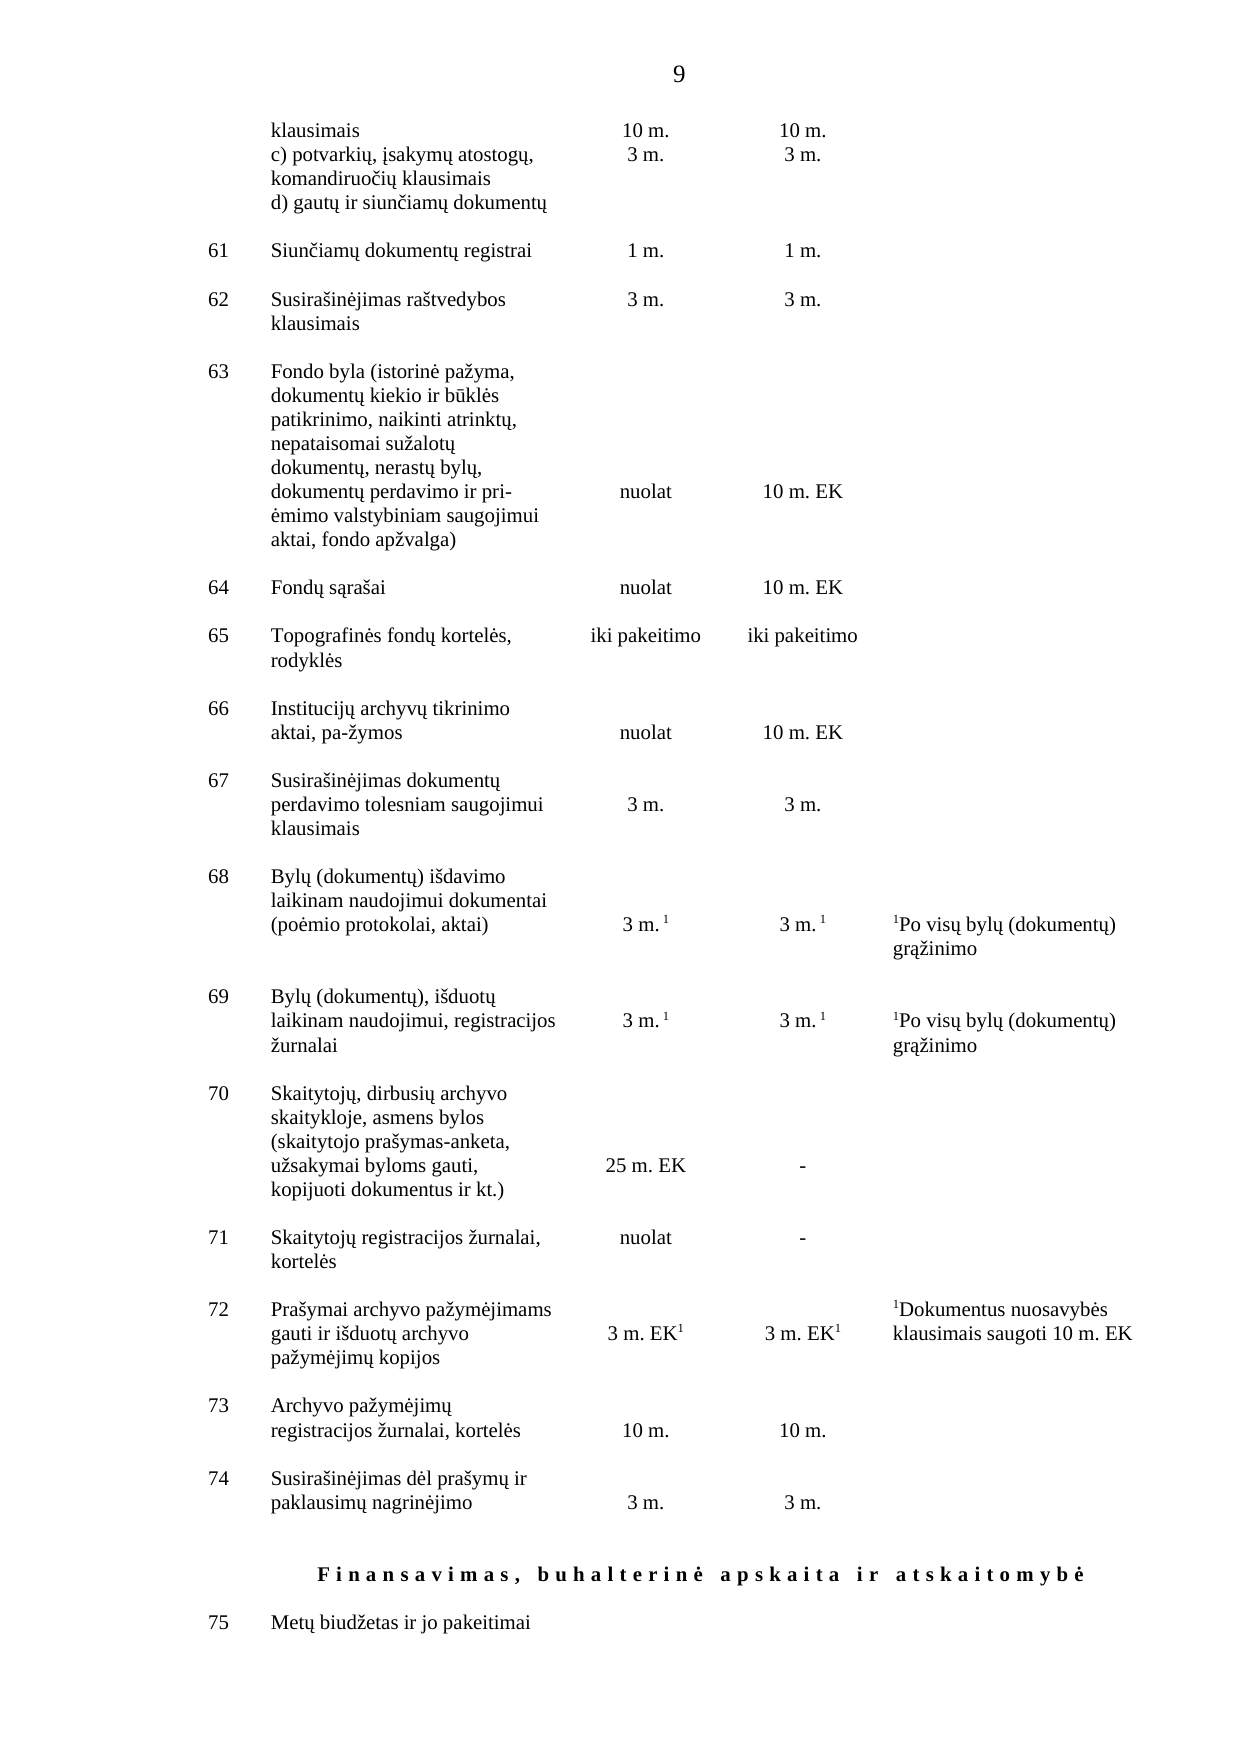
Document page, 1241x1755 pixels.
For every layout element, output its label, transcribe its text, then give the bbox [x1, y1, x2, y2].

table_cell [881, 1466, 1211, 1514]
table_cell klausimais c) potvarkių, įsakymų atostogų, komandiruočių klausimais d) gautų ir siunčiamų dokumentų [260, 118, 567, 214]
table_cell [1211, 1586, 1219, 1610]
table_cell Susirašinėjimas dokumentų perdavimo tolesniam saugojimui klausimais [260, 768, 567, 840]
table_cell [177, 1562, 259, 1586]
table_cell Susirašinėjimas dėl prašymų ir paklausimų nagrinėjimo [260, 1466, 567, 1514]
table_cell [724, 1514, 881, 1538]
table_cell [724, 1057, 881, 1081]
table_cell 64 [177, 575, 259, 599]
table_cell [1211, 744, 1219, 768]
table_cell [260, 335, 567, 359]
table_cell [1189, 1538, 1193, 1562]
table_cell [260, 1442, 567, 1466]
table_cell [1198, 1538, 1202, 1562]
table_cell Bylų (dokumentų), išduotų laikinam naudojimui, registracijos žurnalai [260, 984, 567, 1057]
table_cell 68 [177, 864, 259, 960]
table_cell [877, 1538, 881, 1562]
table_cell [177, 214, 259, 238]
table_cell [1211, 118, 1219, 214]
table_cell Prašymai archyvo pažymėjimams gauti ir išduotų archyvo pažymėjimų kopijos [260, 1297, 567, 1369]
table_cell 1Po visų bylų (dokumentų) grąžinimo [881, 984, 1211, 1057]
table_cell [1171, 1538, 1175, 1562]
table_cell Topografinės fondų kortelės, rodyklės [260, 624, 567, 672]
table_cell [568, 263, 724, 287]
table_cell [1211, 1562, 1219, 1586]
table_cell [724, 744, 881, 768]
table_cell [1211, 263, 1219, 287]
table_cell Fondo byla (istorinė pažyma, dokumentų kiekio ir būklės patikrinimo, naikinti atrinktų, nepataisomai sužalotų dokumentų, nerastų bylų, dokumentų perdavimo ir pri-ėmimo valstybiniam saugojimui aktai, fondo apžvalga) [260, 359, 567, 551]
table_cell [724, 214, 881, 238]
table_cell [568, 1610, 724, 1634]
table_cell nuolat [568, 1225, 724, 1273]
table_cell 71 [177, 1225, 259, 1273]
table_cell [177, 672, 259, 696]
table_cell [1175, 1538, 1184, 1562]
table_cell [1211, 768, 1219, 840]
table_cell 1 m. [568, 239, 724, 262]
table_cell [568, 1201, 724, 1225]
table_cell Susirašinėjimas raštvedybos klausimais [260, 287, 567, 335]
table_cell [881, 840, 1211, 864]
table_cell [568, 960, 724, 984]
table_cell iki pakeitimo [568, 624, 724, 672]
table_cell 25 m. EK [568, 1081, 724, 1201]
table_cell 3 m. 1 [724, 984, 881, 1057]
table_cell [568, 1057, 724, 1081]
table_cell 72 [177, 1297, 259, 1369]
table_cell [1166, 1538, 1171, 1562]
table_cell [568, 551, 724, 575]
table_cell [568, 672, 724, 696]
table_cell [568, 1538, 724, 1562]
table_cell [724, 1201, 881, 1225]
table_cell [881, 287, 1211, 335]
table_cell 1Po visų bylų (dokumentų) grąžinimo [881, 864, 1211, 960]
table_cell [177, 1273, 259, 1297]
table_cell [260, 1369, 567, 1393]
table_cell [881, 1273, 1211, 1297]
table_cell [1211, 551, 1219, 575]
table_cell [260, 263, 567, 287]
table_cell [177, 744, 259, 768]
table_cell [1211, 1297, 1219, 1369]
table_cell [568, 1586, 724, 1610]
table_cell [1211, 960, 1219, 984]
table_cell [1211, 1394, 1219, 1442]
table_cell [1207, 1538, 1211, 1562]
table_cell [1211, 1610, 1219, 1634]
table_cell [568, 1442, 724, 1466]
table_cell [1211, 599, 1219, 623]
table_cell [803, 1538, 865, 1562]
table_cell [887, 1538, 1032, 1562]
table_cell 3 m. 1 [724, 864, 881, 960]
table_cell Finansavimas, buhalterinė apskaita ir atskaitomybė [260, 1562, 1153, 1586]
table_cell iki pakeitimo [724, 624, 881, 672]
table_cell [881, 1538, 887, 1562]
table_cell [1211, 1201, 1219, 1225]
table_cell 10 m. EK [724, 575, 881, 599]
table_cell [1203, 1562, 1207, 1586]
table_cell 75 [177, 1610, 259, 1634]
table_cell [881, 1201, 1211, 1225]
table_cell [260, 214, 567, 238]
table_cell [881, 1225, 1211, 1273]
table_cell [1154, 1562, 1202, 1586]
table_cell [881, 1369, 1211, 1393]
table_cell [881, 624, 1211, 672]
table_cell [881, 1610, 1211, 1634]
table_cell 3 m. 1 [568, 984, 724, 1057]
table_cell 10 m. 3 m. [568, 118, 724, 214]
table_cell [260, 840, 567, 864]
table_cell [1211, 1369, 1219, 1393]
table_cell [724, 599, 881, 623]
table_cell [881, 768, 1211, 840]
table_cell [1032, 1538, 1068, 1562]
table_cell [177, 551, 259, 575]
table_cell 61 [177, 239, 259, 262]
table_cell [881, 359, 1211, 551]
table_cell [881, 551, 1211, 575]
table_cell [1211, 239, 1219, 262]
table_cell [881, 263, 1211, 287]
table_cell [568, 840, 724, 864]
table_cell [568, 1369, 724, 1393]
table_cell [177, 1057, 259, 1081]
table_cell [260, 1201, 567, 1225]
table_cell 3 m. 1 [568, 864, 724, 960]
table_cell [881, 1514, 1211, 1538]
table_cell [724, 1442, 881, 1466]
table_cell [724, 335, 881, 359]
table_cell 10 m. [724, 1394, 881, 1442]
table_cell Bylų (dokumentų) išdavimo laikinam naudojimui dokumentai (poėmio protokolai, aktai) [260, 864, 567, 960]
table_cell nuolat [568, 575, 724, 599]
table_cell [881, 575, 1211, 599]
table_cell 3 m. [568, 768, 724, 840]
table_cell [881, 672, 1211, 696]
table_cell [568, 335, 724, 359]
table_cell [1211, 1514, 1219, 1538]
table_cell [881, 960, 1211, 984]
table_cell [1211, 624, 1219, 672]
table_cell [1211, 984, 1219, 1057]
table_cell [1211, 1466, 1219, 1514]
table_cell [724, 551, 881, 575]
table_cell [1194, 1538, 1198, 1562]
table_cell 10 m. EK [724, 359, 881, 551]
table_cell [881, 118, 1211, 214]
table_cell 73 [177, 1394, 259, 1442]
table_cell [260, 1273, 567, 1297]
table_cell Metų biudžetas ir jo pakeitimai [260, 1610, 567, 1634]
table_cell Skaitytojų registracijos žurnalai, kortelės [260, 1225, 567, 1273]
table_cell [1211, 1442, 1219, 1466]
table_cell [1211, 1081, 1219, 1201]
table_cell [881, 1081, 1211, 1201]
table_cell [881, 599, 1211, 623]
table_cell [724, 672, 881, 696]
table_cell [177, 263, 259, 287]
table_cell [1161, 1538, 1166, 1562]
table_cell 3 m. [724, 1466, 881, 1514]
table_cell [260, 1514, 567, 1538]
table_cell [1068, 1538, 1153, 1562]
table_cell 63 [177, 359, 259, 551]
table_cell [177, 1201, 259, 1225]
table_cell - [724, 1081, 881, 1201]
table_cell [568, 1273, 724, 1297]
table_cell [724, 1610, 881, 1634]
table_cell Siunčiamų dokumentų registrai [260, 239, 567, 262]
table_cell [260, 672, 567, 696]
table_cell 3 m. [724, 768, 881, 840]
table_cell 1 m. [724, 239, 881, 262]
table_cell [568, 744, 724, 768]
table_cell [177, 1586, 259, 1610]
table_cell Fondų sąrašai [260, 575, 567, 599]
table_cell [177, 1369, 259, 1393]
table_cell [177, 1442, 259, 1466]
table_cell [1207, 1562, 1211, 1586]
table_cell [724, 840, 881, 864]
table_cell [568, 599, 724, 623]
table_cell Archyvo pažymėjimų registracijos žurnalai, kortelės [260, 1394, 567, 1442]
table_cell 3 m. EK1 [568, 1297, 724, 1369]
table_cell [568, 1514, 724, 1538]
table_cell [1154, 1538, 1161, 1562]
table_cell [260, 1586, 567, 1610]
table_cell [724, 1586, 881, 1610]
table_cell 1Dokumentus nuosavybės klausimais saugoti 10 m. EK [881, 1297, 1211, 1369]
table_cell [1211, 696, 1219, 744]
table_cell [260, 599, 567, 623]
table_cell [177, 840, 259, 864]
table_cell 65 [177, 624, 259, 672]
table_cell [1211, 840, 1219, 864]
table_cell [881, 1442, 1211, 1466]
table_cell - [724, 1225, 881, 1273]
table_cell Skaitytojų, dirbusių archyvo skaitykloje, asmens bylos (skaitytojo prašymas-anketa, užsakymai byloms gauti, kopijuoti dokumentus ir kt.) [260, 1081, 567, 1201]
table_cell [870, 1538, 877, 1562]
table_cell [1211, 1225, 1219, 1273]
table_cell [1211, 359, 1219, 551]
table_cell [881, 744, 1211, 768]
table_cell [1211, 575, 1219, 599]
table_cell [177, 1538, 259, 1562]
table_cell [881, 696, 1211, 744]
table_cell [260, 551, 567, 575]
table_cell [260, 960, 567, 984]
table_cell [724, 1273, 881, 1297]
table_cell [1203, 1538, 1207, 1562]
table_cell 66 [177, 696, 259, 744]
table_cell [260, 1057, 567, 1081]
table_cell [1211, 1057, 1219, 1081]
table_cell [177, 599, 259, 623]
table_cell 69 [177, 984, 259, 1057]
table_cell [865, 1538, 870, 1562]
table_cell 3 m. [568, 287, 724, 335]
table_cell 10 m. [568, 1394, 724, 1442]
table_cell nuolat [568, 359, 724, 551]
table_cell [1211, 864, 1219, 960]
table_cell [1211, 1273, 1219, 1297]
table_cell 10 m. EK [724, 696, 881, 744]
table_cell [881, 239, 1211, 262]
table_cell [724, 1538, 803, 1562]
table_cell [177, 335, 259, 359]
table_cell [568, 214, 724, 238]
table_cell [724, 263, 881, 287]
table_cell [260, 1538, 567, 1562]
table_cell [724, 960, 881, 984]
table_cell [1211, 287, 1219, 335]
table_cell 62 [177, 287, 259, 335]
table_cell [881, 1394, 1211, 1442]
table_cell Institucijų archyvų tikrinimo aktai, pa-žymos [260, 696, 567, 744]
table_cell 74 [177, 1466, 259, 1514]
table_cell [260, 744, 567, 768]
table_cell 10 m. 3 m. [724, 118, 881, 214]
table_cell [177, 118, 259, 214]
table_cell 3 m. EK1 [724, 1297, 881, 1369]
table_cell nuolat [568, 696, 724, 744]
table_cell [177, 960, 259, 984]
table_cell [881, 335, 1211, 359]
table_cell [177, 1514, 259, 1538]
table_cell [881, 1586, 1211, 1610]
table_cell 70 [177, 1081, 259, 1201]
table_cell [881, 1057, 1211, 1081]
table_cell [1211, 214, 1219, 238]
table_cell [881, 214, 1211, 238]
table_cell [1211, 672, 1219, 696]
table_cell 67 [177, 768, 259, 840]
table_cell [1211, 1538, 1219, 1562]
table_cell [724, 1369, 881, 1393]
table_cell 3 m. [568, 1466, 724, 1514]
table_cell [1185, 1538, 1189, 1562]
table_cell 3 m. [724, 287, 881, 335]
table_cell [1211, 335, 1219, 359]
